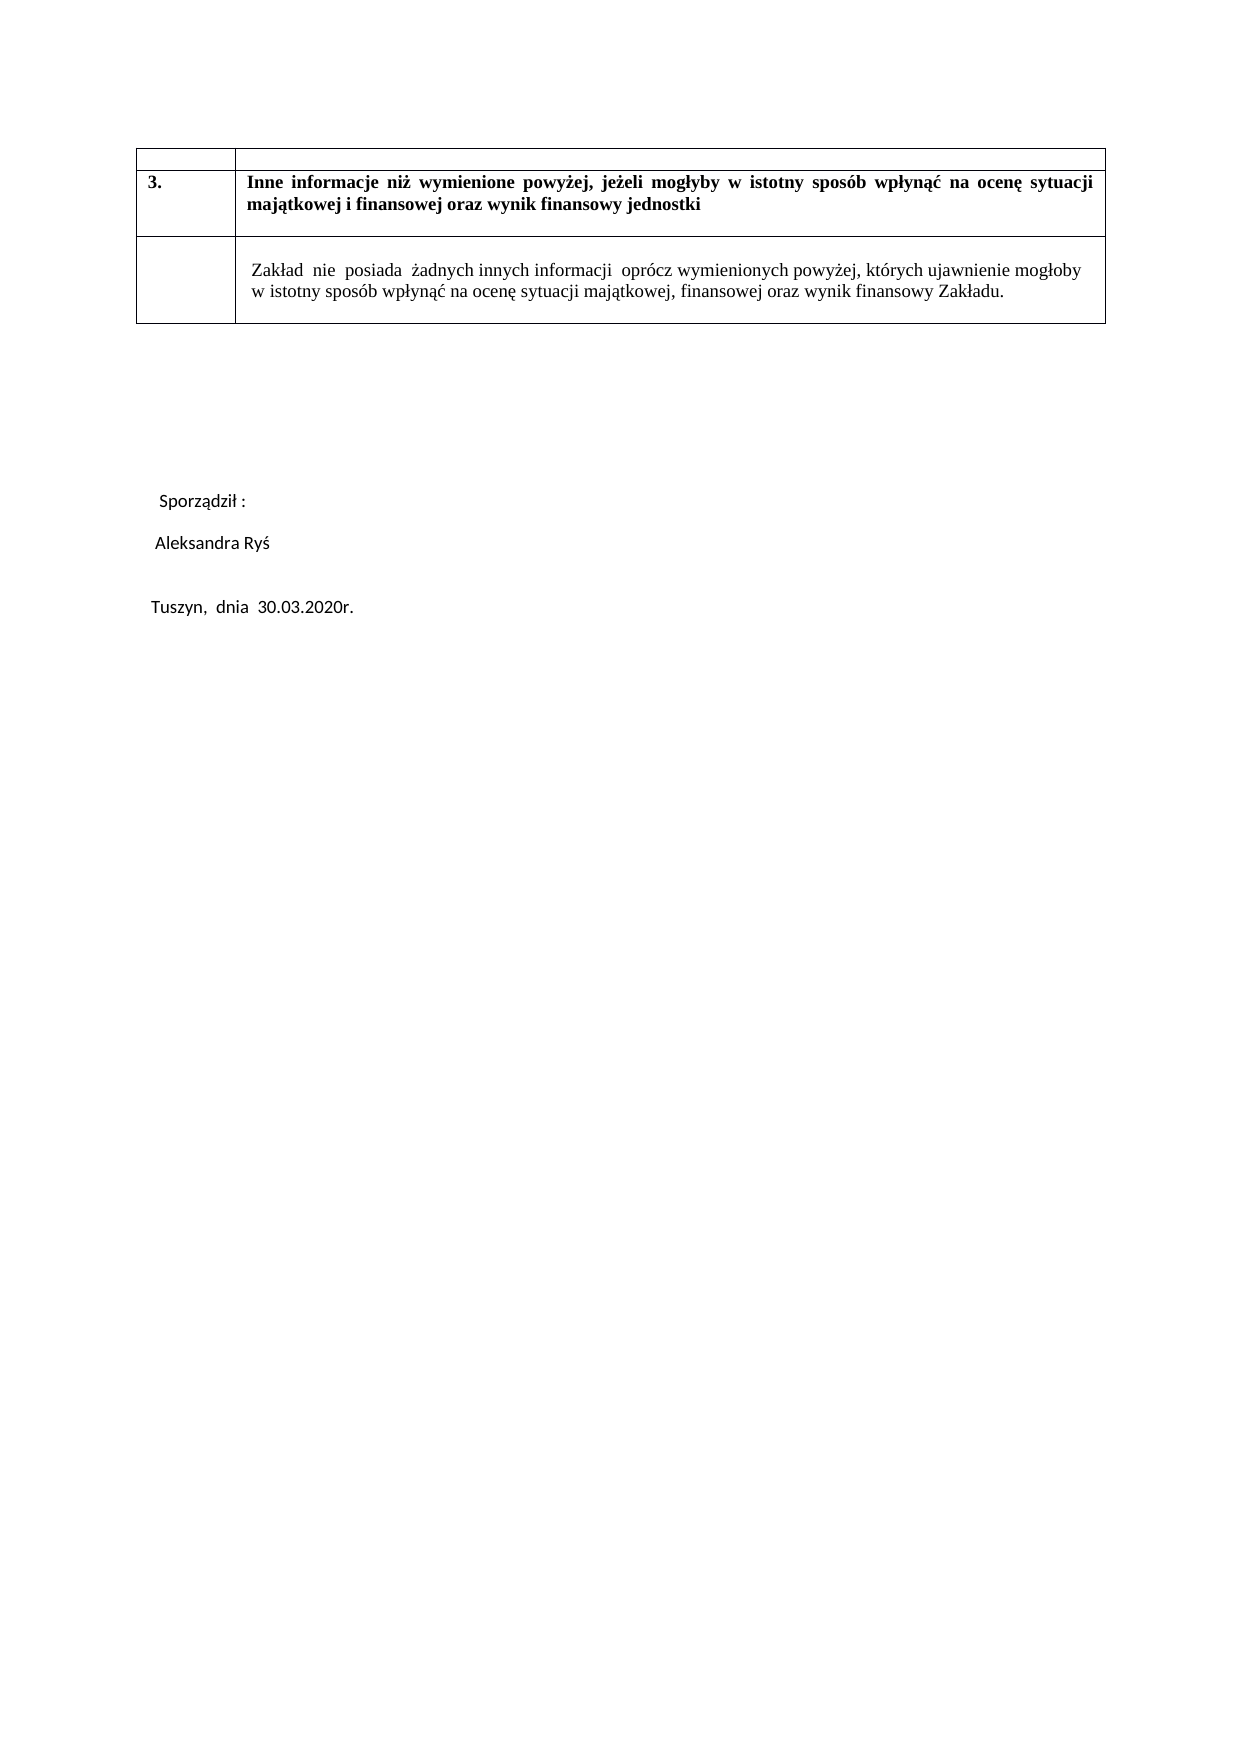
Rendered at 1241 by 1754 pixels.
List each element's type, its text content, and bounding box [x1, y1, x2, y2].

table_cell 3. [137, 171, 235, 236]
table_cell Zakład nie posiada żadnych innych informacji oprócz wymienionych powyżej, których ujawnienie mogłoby w istotny sposób wpłynąć na ocenę sytuacji majątkowej, finansowej oraz wynik finansowy Zakładu. [236, 237, 1105, 323]
table_header Sporządził : Aleksandra Ryś [151, 490, 428, 571]
table_cell Inne informacje niż wymienione powyżej, jeżeli mogłyby w istotny sposób wpłynąć na ocenę sytuacji majątkowej i finansowej oraz wynik finansowy jednostki [236, 171, 1105, 236]
table_cell [137, 237, 235, 323]
table_cell [137, 149, 235, 170]
table_cell Tuszyn, dnia 30.03.2020r. [151, 571, 428, 635]
